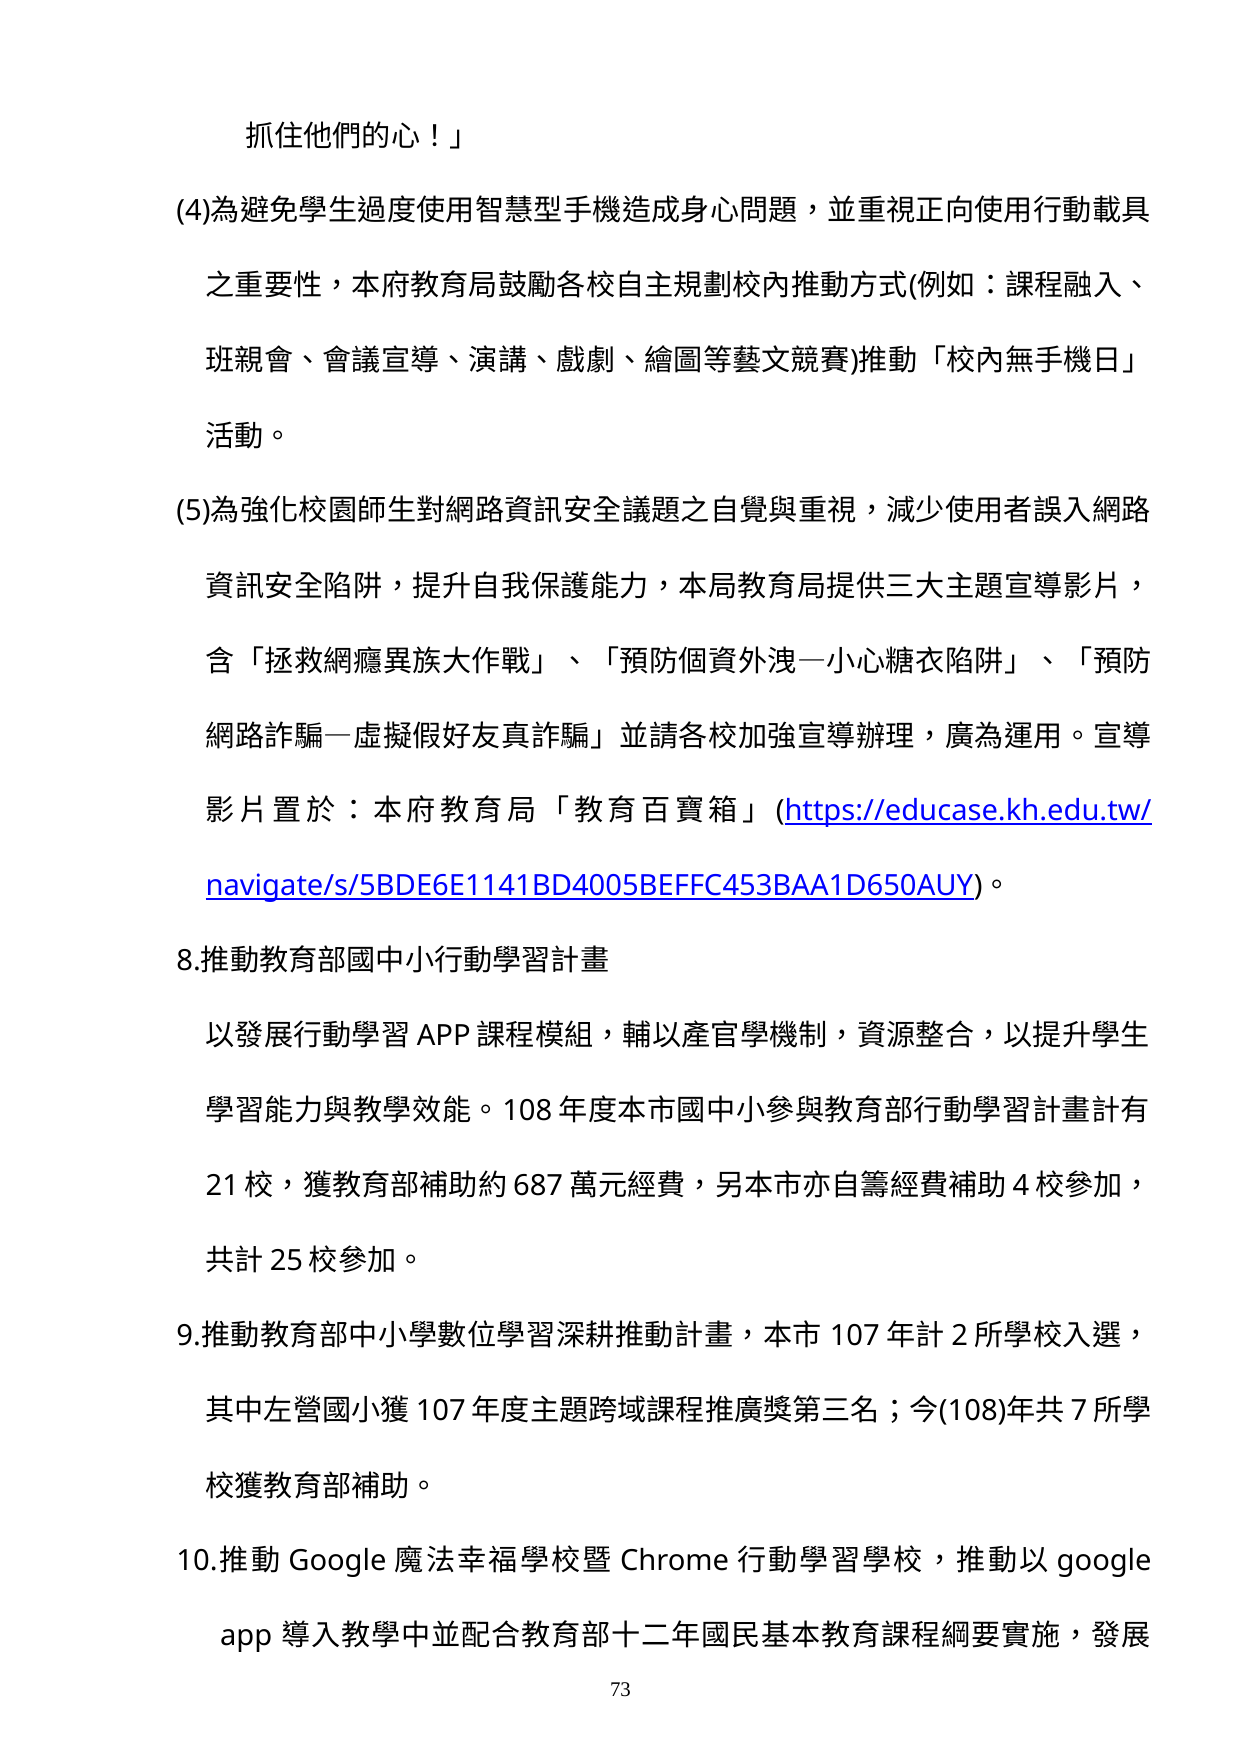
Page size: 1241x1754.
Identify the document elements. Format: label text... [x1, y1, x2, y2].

text (5)為強化校園師生對網路資訊安全議題之自覺與重視，減少使用者誤入網路資訊安全陷阱，提升自我保護能力，本局教育局提供三大主題宣導影片，含「拯救網癮異族大作戰」、「預防個資外洩—小心糖衣陷阱」、「預防網路詐騙—虛擬假好友真詐騙」並請各校加強宣導辦理，廣為運用。宣導影片置於：本府教育局「教育百寶箱」(https://educase.kh.edu.tw/navigate/s/5BDE6E1141BD4005BEFFC453BAA1D650AUY)。 [176, 464, 1152, 914]
text 8.推動教育部國中小行動學習計畫 以發展行動學習APP課程模組，輔以產官學機制，資源整合，以提升學生學習能力與教學效能。108年度本市國中小參與教育部行動學習計畫計有21校，獲教育部補助約687萬元經費，另本市亦自籌經費補助4校參加，共計25校參加。 [176, 914, 1152, 1289]
text (3)因應「精靈寶可夢」所掀起之全臺熱潮之上遊戲，本府教育局針對學生、教師、校長及一般民眾之因應措施如下：重申「高雄市高級中等以下學校學生校內使用行動載具注意事項、轉知教育部「校園因應擴增實境遊戲之處理原則建議」、製作溫馨提醒標語提供學校宣導使用；給家長的一封信：「關注孩子成長正向引導資訊素養：疼惜我們的寶貝，請一起抓住他們的心！」 [201, 89, 1152, 164]
text (4)為避免學生過度使用智慧型手機造成身心問題，並重視正向使用行動載具之重要性，本府教育局鼓勵各校自主規劃校內推動方式(例如：課程融入、班親會、會議宣導、演講、戲劇、繪圖等藝文競賽)推動「校內無手機日」活動。 [176, 164, 1152, 464]
text 9.推動教育部中小學數位學習深耕推動計畫，本市107年計2所學校入選，其中左營國小獲107年度主題跨域課程推廣獎第三名；今(108)年共7所學校獲教育部補助。 [176, 1289, 1152, 1514]
text 10.推動Google魔法幸福學校暨Chrome行動學習學校，推動以google app 導入教學中並配合教育部十二年國民基本教育課程綱要實施，發展 [176, 1514, 1152, 1664]
